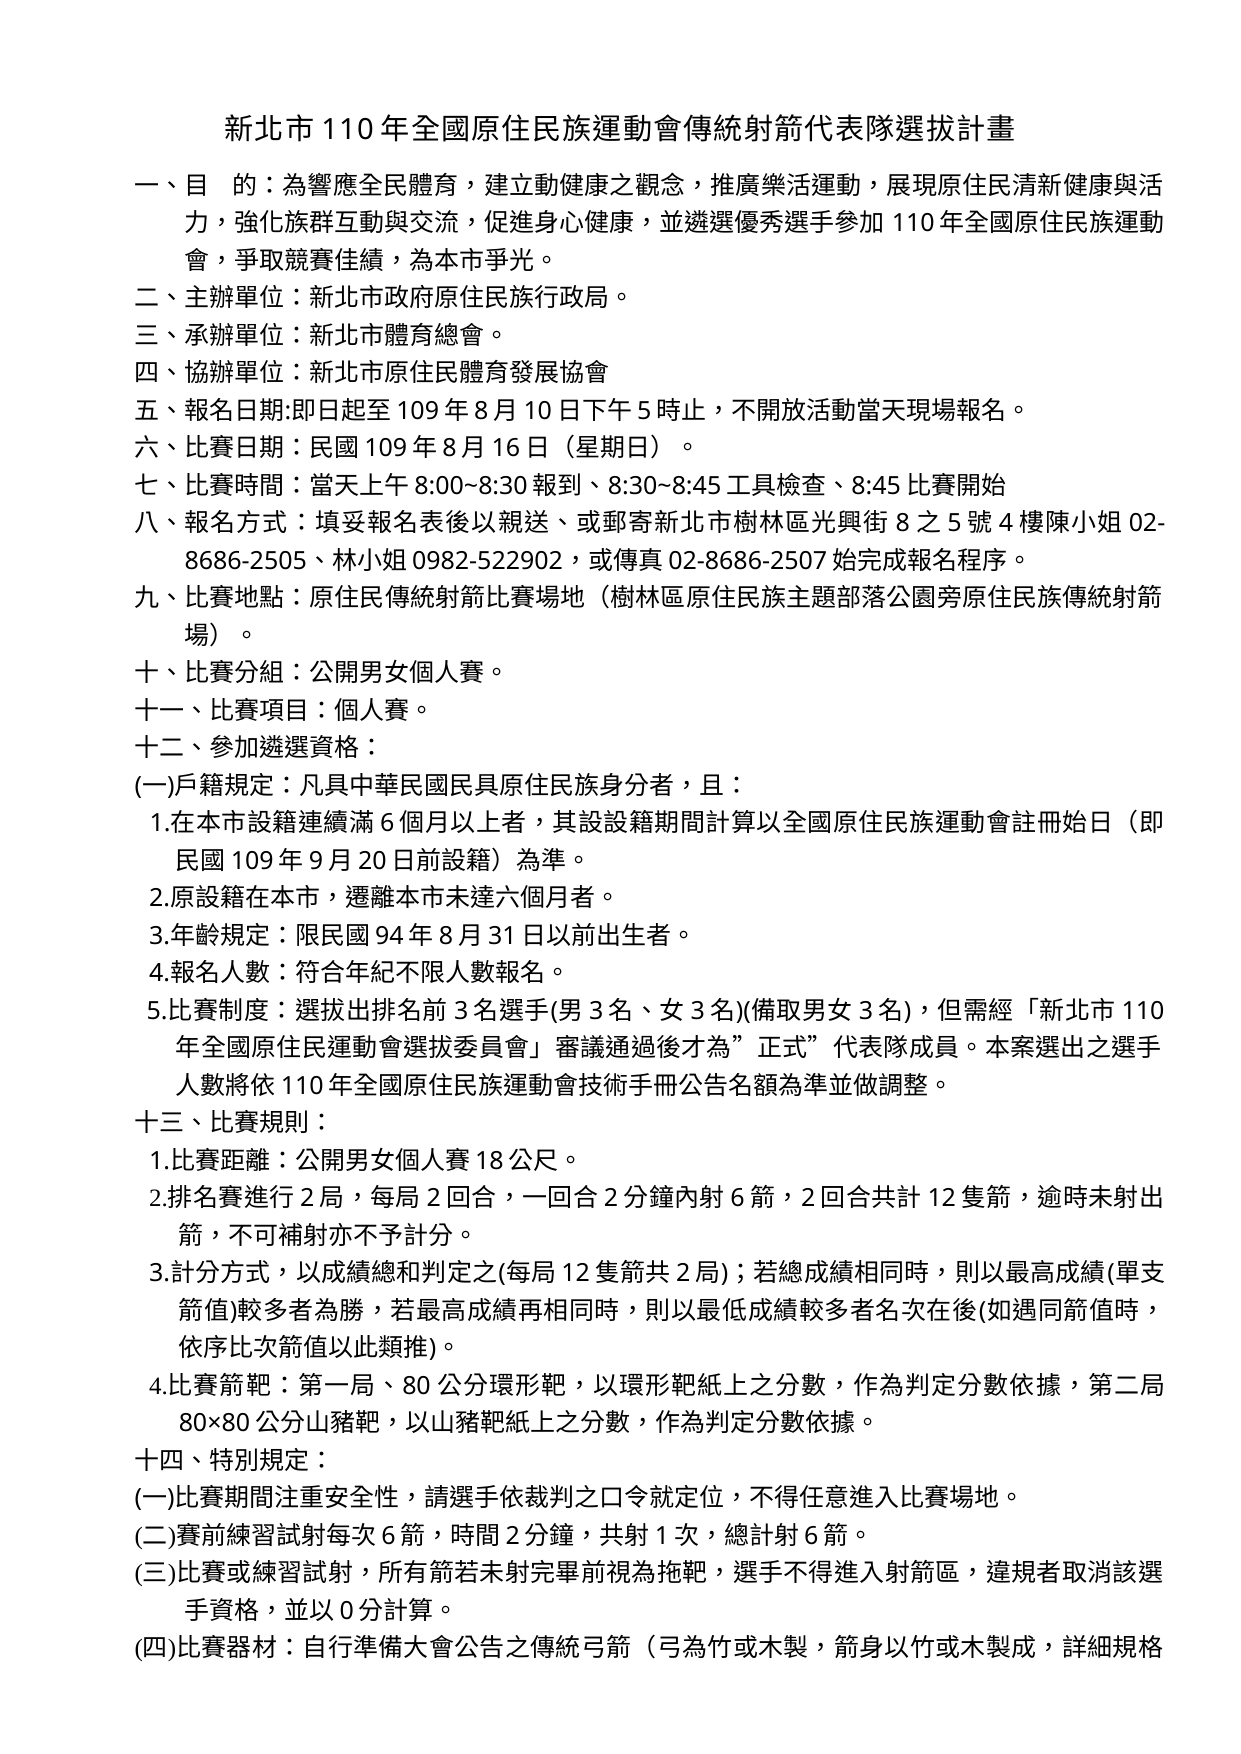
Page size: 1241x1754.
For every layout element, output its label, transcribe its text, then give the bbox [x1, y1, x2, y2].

list 目 的：為響應全民體育，建立動健康之觀念，推廣樂活運動，展現原住民清新健康與活力，強化族群互動與交流，促進身心健康，並遴選優秀選手參加110年全國原住民族運動會，爭取競賽佳績，為本市爭光。 [134, 164, 1165, 277]
list 主辦單位：新北市政府原住民族行政局。 [134, 277, 1165, 314]
list 報名日期:即日起至109年8月10日下午5時止，不開放活動當天現場報名。 [134, 389, 1165, 427]
list 參加遴選資格： [134, 727, 1165, 764]
list 戶籍規定：凡具中華民國民具原住民族身分者，且： [134, 764, 1165, 802]
list 比賽日期：民國109年8月16日（星期日）。 [134, 427, 1165, 464]
list 報名人數：符合年紀不限人數報名。 [149, 952, 1165, 989]
list 在本市設籍連續滿6個月以上者，其設設籍期間計算以全國原住民族運動會註冊始日（即民國109年9月20日前設籍）為準。 [149, 802, 1165, 877]
list 承辦單位：新北市體育總會。 [134, 314, 1165, 352]
list 比賽或練習試射，所有箭若未射完畢前視為拖靶，選手不得進入射箭區，違規者取消該選手資格，並以0分計算。 [134, 1552, 1165, 1627]
list 計分方式，以成績總和判定之(每局12隻箭共2局)；若總成績相同時，則以最高成績(單支箭值)較多者為勝，若最高成績再相同時，則以最低成績較多者名次在後(如遇同箭值時，依序比次箭值以此類推)。 [149, 1252, 1165, 1364]
list 年齡規定：限民國94年8月31日以前出生者。 [149, 914, 1165, 952]
list 比賽期間注重安全性，請選手依裁判之口令就定位，不得任意進入比賽場地。 [134, 1477, 1165, 1514]
list 比賽制度：選拔出排名前3名選手(男3名、女3名)(備取男女3名)，但需經「新北市110年全國原住民運動會選拔委員會」審議通過後才為”正式”代表隊成員。本案選出之選手人數將依110年全國原住民族運動會技術手冊公告名額為準並做調整。 [146, 989, 1165, 1102]
list 比賽規則： [134, 1102, 1165, 1139]
list 比賽時間：當天上午8:00~8:30報到、8:30~8:45工具檢查、8:45比賽開始 [134, 464, 1165, 502]
list 比賽地點：原住民傳統射箭比賽場地（樹林區原住民族主題部落公園旁原住民族傳統射箭場）。 [134, 577, 1165, 652]
list 比賽距離：公開男女個人賽18公尺。 [149, 1139, 1165, 1177]
list 原設籍在本市，遷離本市未達六個月者。 [149, 877, 1165, 914]
text 新北市110年全國原住民族運動會傳統射箭代表隊選拔計畫 [75, 89, 1165, 164]
list 比賽器材：自行準備大會公告之傳統弓箭（弓為竹或木製，箭身以竹或木製成，詳細規格 [134, 1627, 1165, 1664]
list 特別規定： [134, 1439, 1165, 1477]
list 報名方式：填妥報名表後以親送、或郵寄新北市樹林區光興街8之5號4樓陳小姐02-8686-2505、林小姐0982-522902，或傳真02-8686-2507始完成報名程序。 [134, 502, 1165, 577]
list 比賽項目：個人賽。 [134, 689, 1165, 727]
list 排名賽進行2局，每局2回合，一回合2分鐘內射6箭，2回合共計12隻箭，逾時未射出箭，不可補射亦不予計分。 [149, 1177, 1165, 1252]
list 賽前練習試射每次6箭，時間2分鐘，共射1次，總計射6箭。 [134, 1514, 1165, 1552]
list 協辦單位：新北市原住民體育發展協會 [134, 352, 1165, 389]
list 比賽分組：公開男女個人賽。 [134, 652, 1165, 689]
list 比賽箭靶：第一局、80公分環形靶，以環形靶紙上之分數，作為判定分數依據，第二局80×80公分山豬靶，以山豬靶紙上之分數，作為判定分數依據。 [149, 1364, 1165, 1439]
